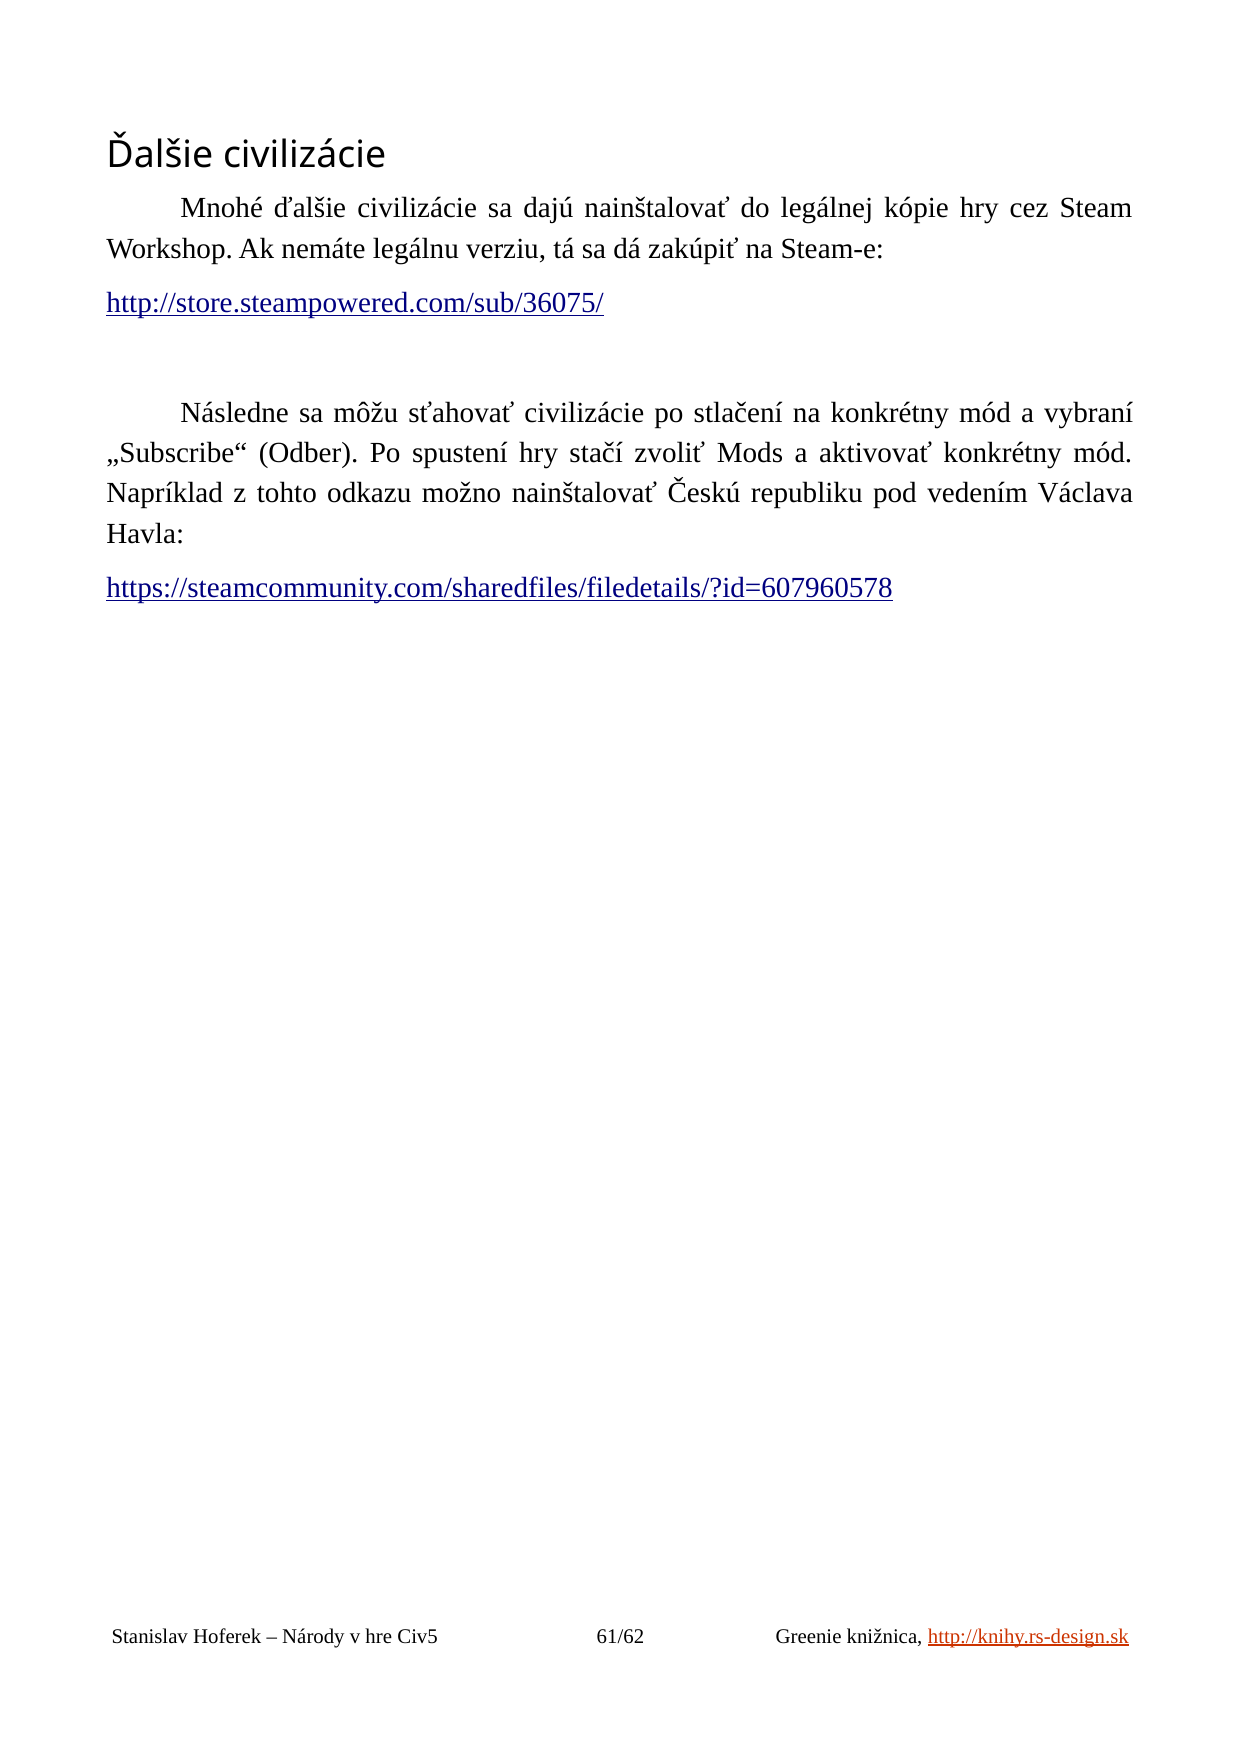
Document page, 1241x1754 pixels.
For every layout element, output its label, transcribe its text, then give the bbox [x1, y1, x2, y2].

text https://steamcommunity.com/sharedfiles/filedetails/?id=607960578 [106, 571, 1134, 604]
text Následne sa môžu sťahovať civilizácie po stlačení na konkrétny mód a vybraní „Subscribe“ (Odber). Po spustení hry stačí zvoliť Mods a aktivovať konkrétny mód. Napríklad z tohto odkazu možno nainštalovať Českú republiku pod vedením Václava Havla: [106, 395, 1134, 549]
text http://store.steampowered.com/sub/36075/ [106, 286, 1134, 319]
subtitle Ďalšie civilizácie [106, 127, 1134, 178]
text Mnohé ďalšie civilizácie sa dajú nainštalovať do legálnej kópie hry cez Steam Workshop. Ak nemáte legálnu verziu, tá sa dá zakúpiť na Steam-e: [106, 191, 1134, 264]
